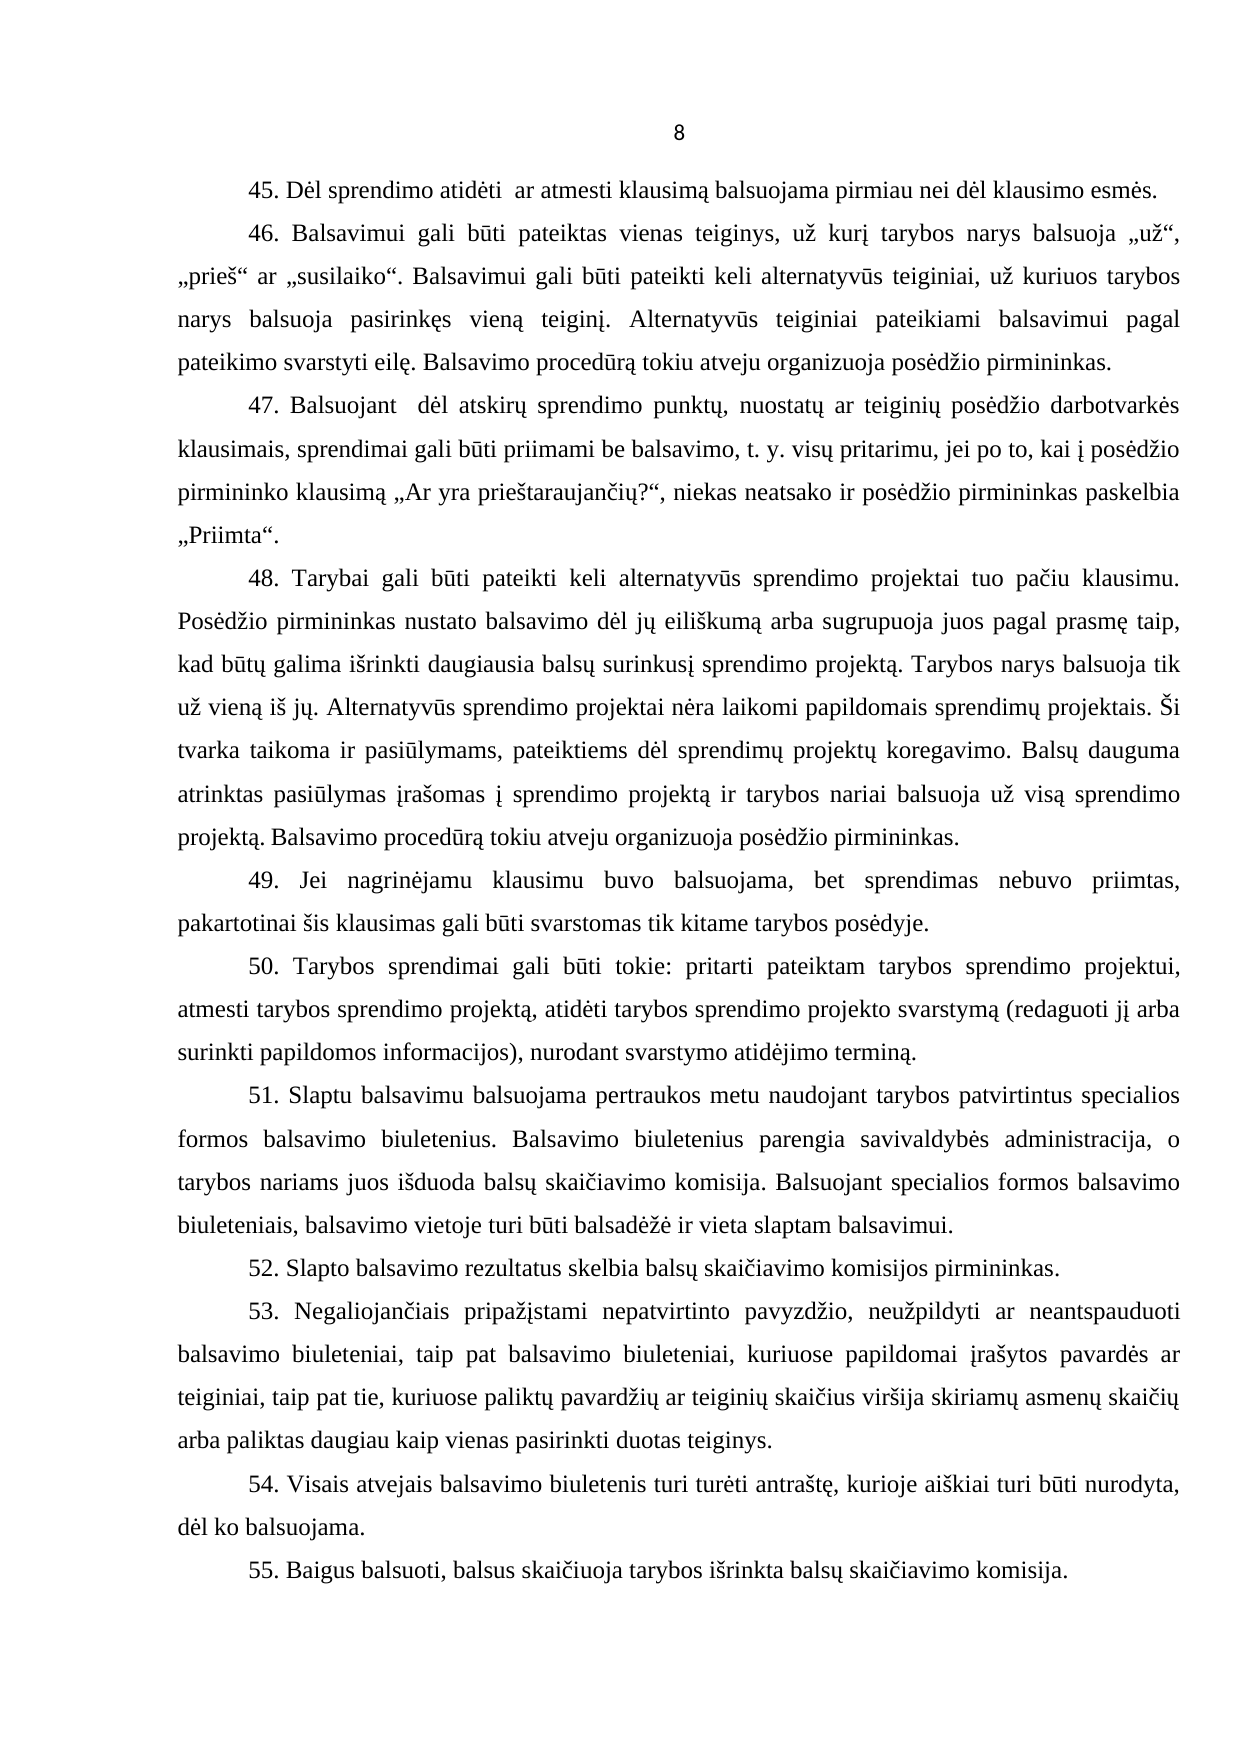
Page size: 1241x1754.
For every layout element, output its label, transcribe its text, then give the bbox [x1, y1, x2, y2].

text 52. Slapto balsavimo rezultatus skelbia balsų skaičiavimo komisijos pirmininkas. [177, 1253, 1181, 1282]
text 48. Tarybai gali būti pateikti keli alternatyvūs sprendimo projektai tuo pačiu klausimu. Posėdžio pirmininkas nustato balsavimo dėl jų eiliškumą arba sugrupuoja juos pagal prasmę taip, kad būtų galima išrinkti daugiausia balsų surinkusį sprendimo projektą. Tarybos narys balsuoja tik už vieną iš jų. Alternatyvūs sprendimo projektai nėra laikomi papildomais sprendimų projektais. Ši tvarka taikoma ir pasiūlymams, pateiktiems dėl sprendimų projektų koregavimo. Balsų dauguma atrinktas pasiūlymas įrašomas į sprendimo projektą ir tarybos nariai balsuoja už visą sprendimo projektą. Balsavimo procedūrą tokiu atveju organizuoja posėdžio pirmininkas. [177, 563, 1181, 851]
text 51. Slaptu balsavimu balsuojama pertraukos metu naudojant tarybos patvirtintus specialios formos balsavimo biuletenius. Balsavimo biuletenius parengia savivaldybės administracija, o tarybos nariams juos išduoda balsų skaičiavimo komisija. Balsuojant specialios formos balsavimo biuleteniais, balsavimo vietoje turi būti balsadėžė ir vieta slaptam balsavimui. [177, 1081, 1181, 1239]
text 53. Negaliojančiais pripažįstami nepatvirtinto pavyzdžio, neužpildyti ar neantspauduoti balsavimo biuleteniai, taip pat balsavimo biuleteniai, kuriuose papildomai įrašytos pavardės ar teiginiai, taip pat tie, kuriuose paliktų pavardžių ar teiginių skaičius viršija skiriamų asmenų skaičių arba paliktas daugiau kaip vienas pasirinkti duotas teiginys. [177, 1296, 1181, 1454]
text 46. Balsavimui gali būti pateiktas vienas teiginys, už kurį tarybos narys balsuoja „už“, „prieš“ ar „susilaiko“. Balsavimui gali būti pateikti keli alternatyvūs teiginiai, už kuriuos tarybos narys balsuoja pasirinkęs vieną teiginį. Alternatyvūs teiginiai pateikiami balsavimui pagal pateikimo svarstyti eilę. Balsavimo procedūrą tokiu atveju organizuoja posėdžio pirmininkas. [177, 218, 1181, 376]
text 55. Baigus balsuoti, balsus skaičiuoja tarybos išrinkta balsų skaičiavimo komisija. [177, 1555, 1181, 1584]
text 54. Visais atvejais balsavimo biuletenis turi turėti antraštę, kurioje aiškiai turi būti nurodyta, dėl ko balsuojama. [177, 1469, 1181, 1541]
text 49. Jei nagrinėjamu klausimu buvo balsuojama, bet sprendimas nebuvo priimtas, pakartotinai šis klausimas gali būti svarstomas tik kitame tarybos posėdyje. [177, 865, 1181, 937]
text 45. Dėl sprendimo atidėti ar atmesti klausimą balsuojama pirmiau nei dėl klausimo esmės. [177, 175, 1181, 204]
text 47. Balsuojant dėl atskirų sprendimo punktų, nuostatų ar teiginių posėdžio darbotvarkės klausimais, sprendimai gali būti priimami be balsavimo, t. y. visų pritarimu, jei po to, kai į posėdžio pirmininko klausimą „Ar yra prieštaraujančių?“, niekas neatsako ir posėdžio pirmininkas paskelbia „Priimta“. [177, 391, 1181, 549]
text 50. Tarybos sprendimai gali būti tokie: pritarti pateiktam tarybos sprendimo projektui, atmesti tarybos sprendimo projektą, atidėti tarybos sprendimo projekto svarstymą (redaguoti jį arba surinkti papildomos informacijos), nurodant svarstymo atidėjimo terminą. [177, 951, 1181, 1066]
